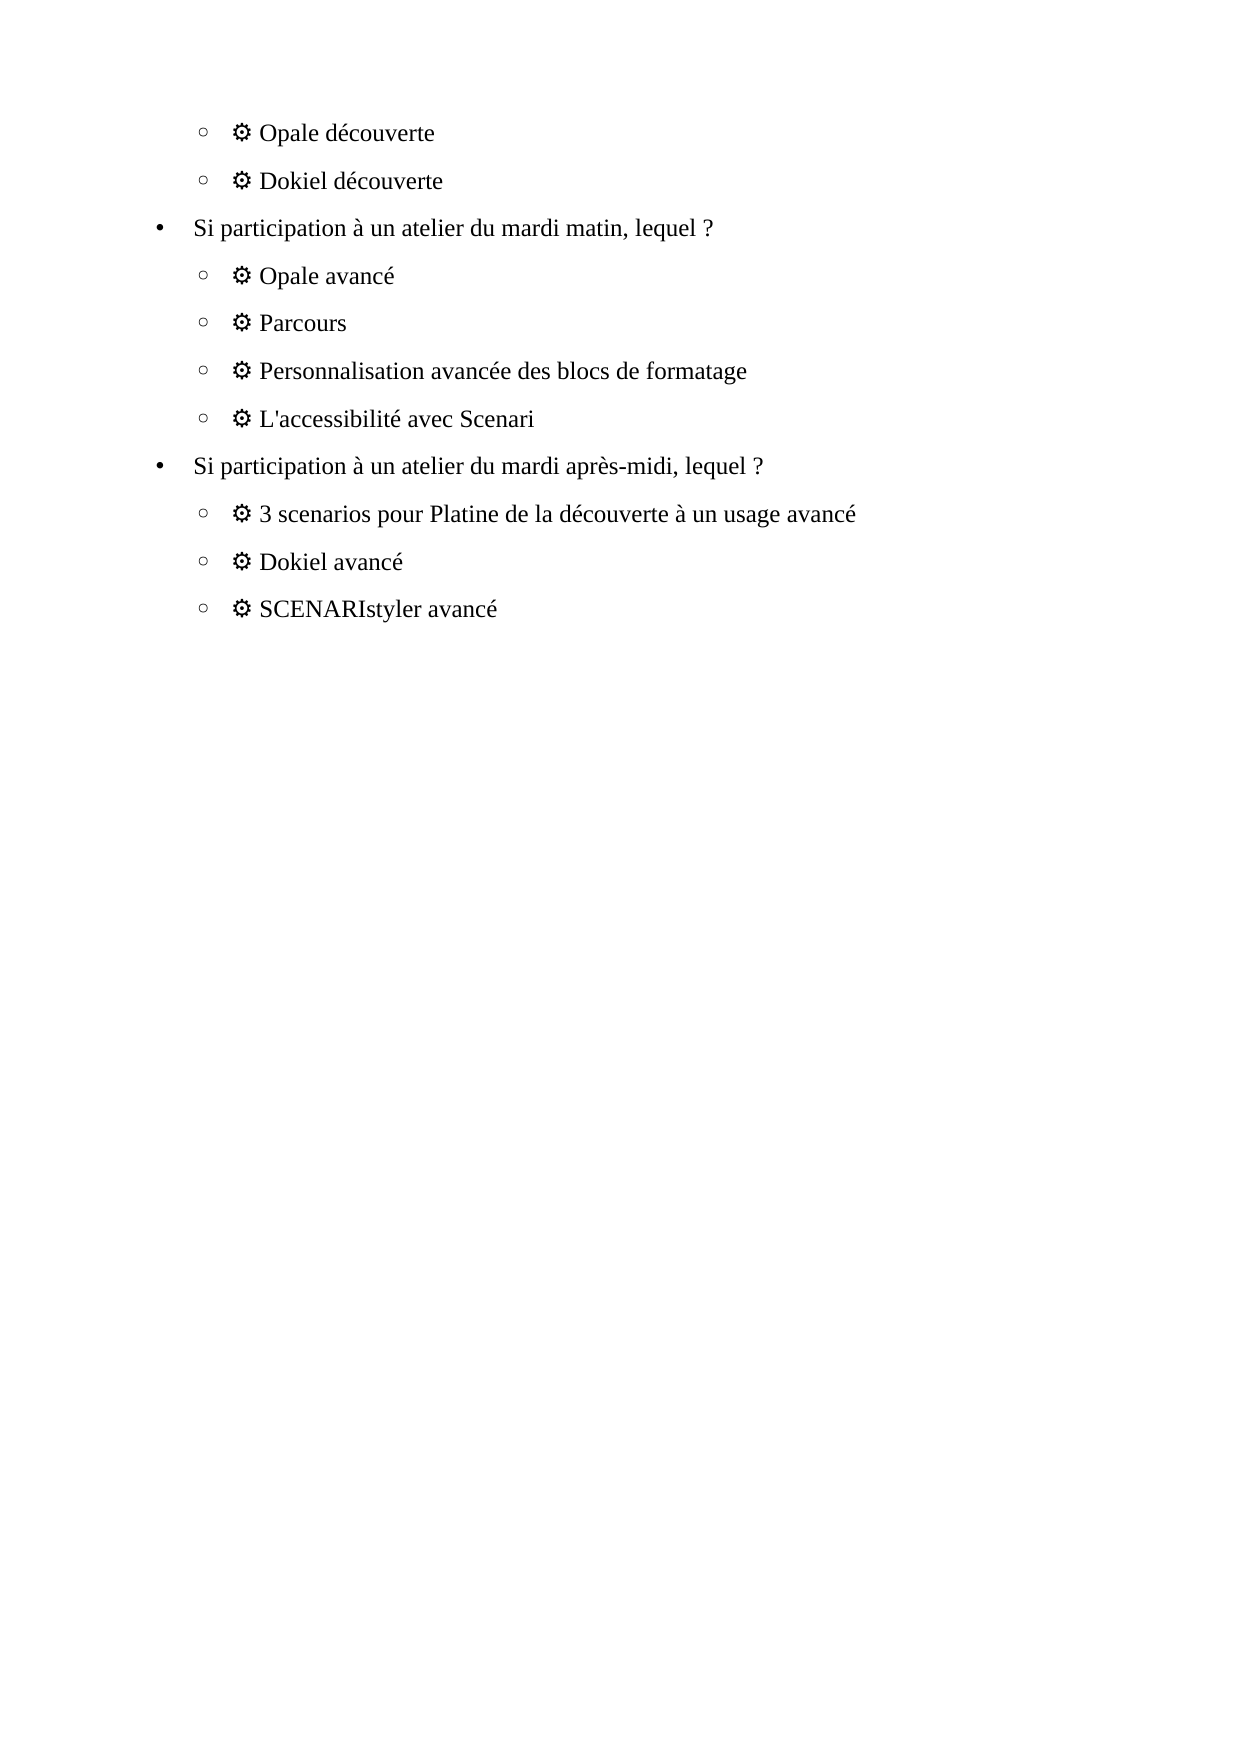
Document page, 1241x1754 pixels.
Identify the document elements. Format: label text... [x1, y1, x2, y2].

list ⚙️ Opale avancé [193, 261, 1122, 290]
list ⚙️ SCENARIstyler avancé [193, 594, 1122, 623]
list ⚙️ Personnalisation avancée des blocs de formatage [193, 356, 1122, 385]
list ⚙️ 3 scenarios pour Platine de la découverte à un usage avancé [193, 499, 1122, 528]
list Si participation à un atelier du mardi après-midi, lequel ? [156, 451, 1122, 480]
list ⚙️ Dokiel découverte [193, 166, 1122, 194]
list Si participation à un atelier du mardi matin, lequel ? [156, 213, 1122, 242]
list ⚙️ L'accessibilité avec Scenari [193, 404, 1122, 432]
list ⚙️ Opale découverte [193, 118, 1122, 147]
list ⚙️ Parcours [193, 308, 1122, 337]
list ⚙️ Dokiel avancé [193, 547, 1122, 575]
